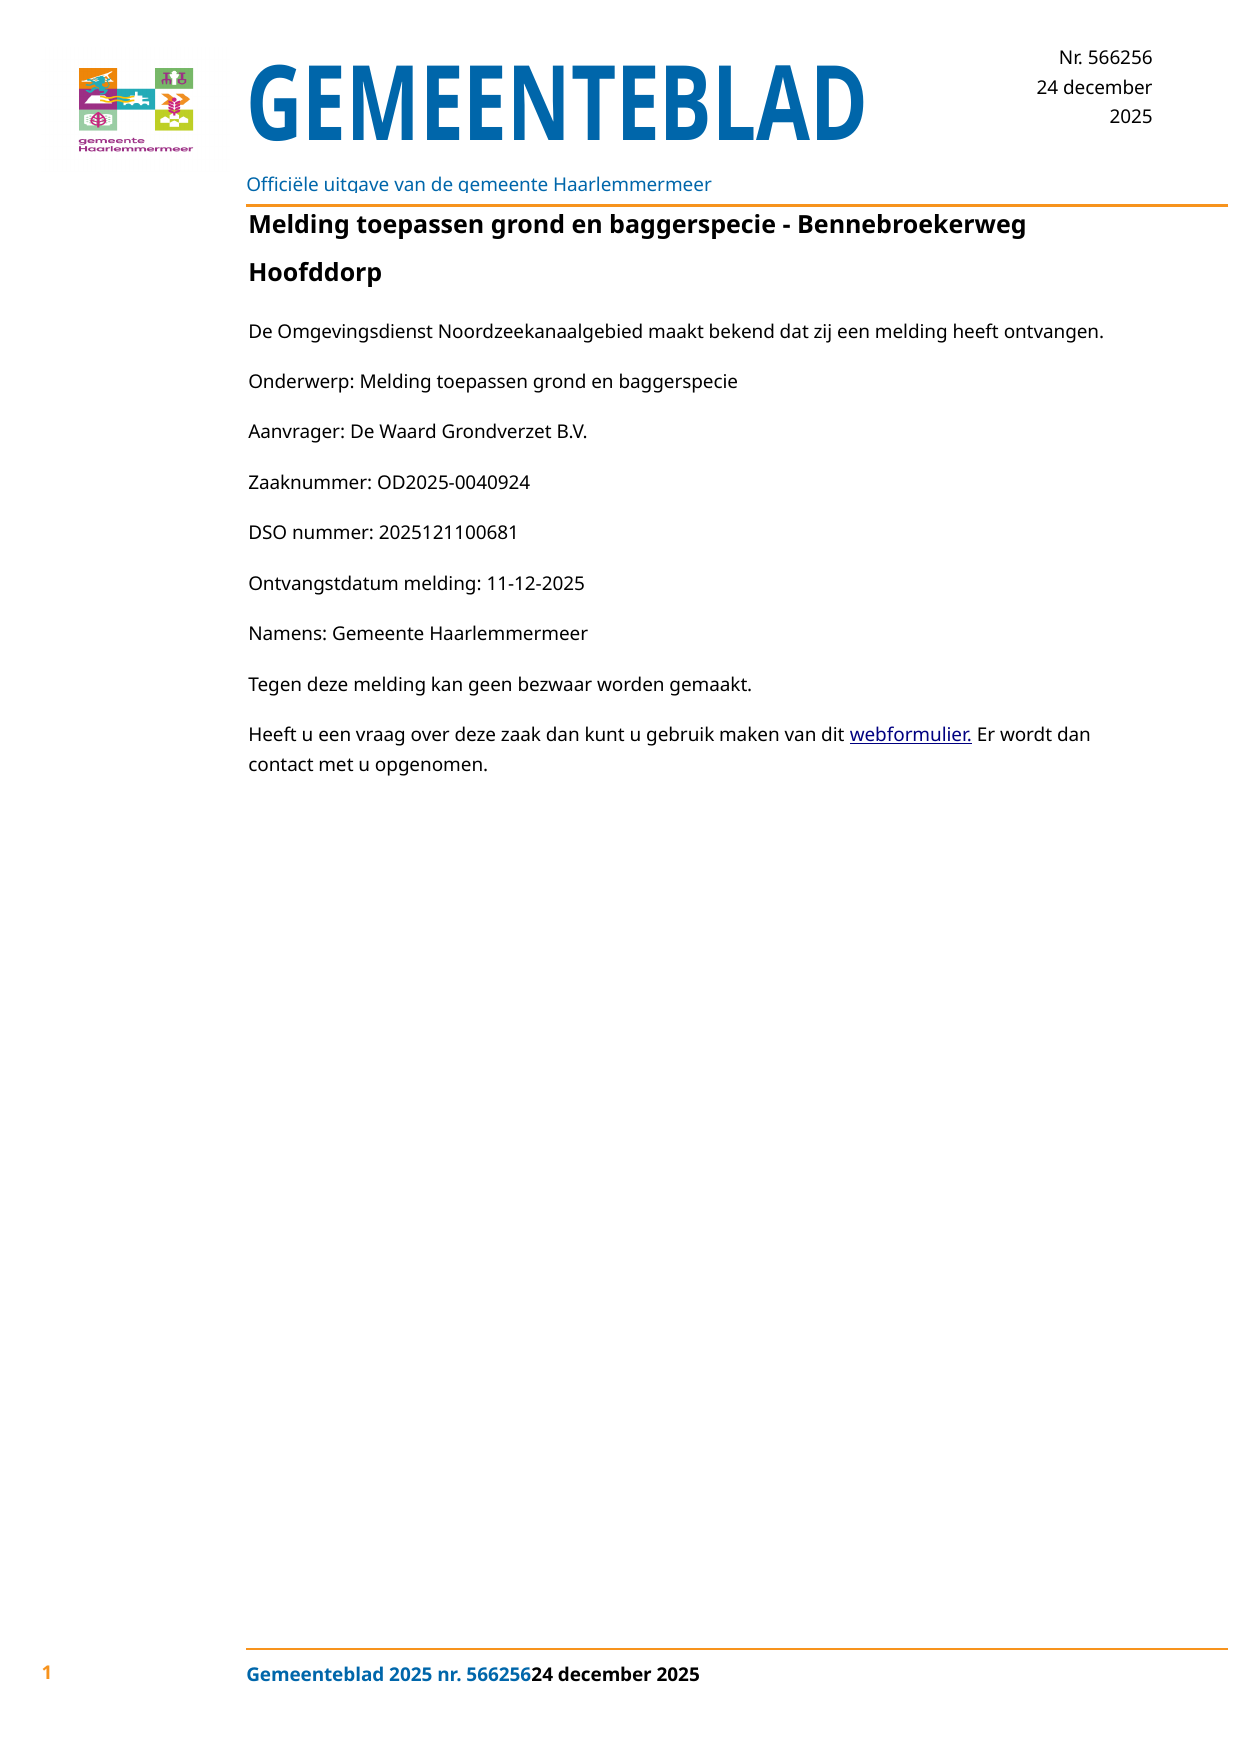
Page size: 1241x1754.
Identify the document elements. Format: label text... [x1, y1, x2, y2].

text Onderwerp: Melding toepassen grond en baggerspecie [248, 368, 1152, 394]
text Melding toepassen grond en baggerspecie - Bennebroekerweg Hoofddorp [248, 207, 1152, 288]
text Aanvrager: De Waard Grondverzet B.V. [248, 419, 1152, 444]
text Ontvangstdatum melding: 11-12-2025 [248, 570, 1152, 596]
text De Omgevingsdienst Noordzeekanaalgebied maakt bekend dat zij een melding heeft ontvangen. [248, 318, 1152, 344]
text Zaaknummer: OD2025-0040924 [248, 469, 1152, 495]
picture [41, 47, 231, 172]
text Namens: Gemeente Haarlemmermeer [248, 620, 1152, 646]
text Tegen deze melding kan geen bezwaar worden gemaakt. [248, 671, 1152, 697]
text DSO nummer: 2025121100681 [248, 519, 1152, 545]
text Heeft u een vraag over deze zaak dan kunt u gebruik maken van dit webformulier. Er wordt dan contact met u opgenomen. [248, 721, 1152, 777]
